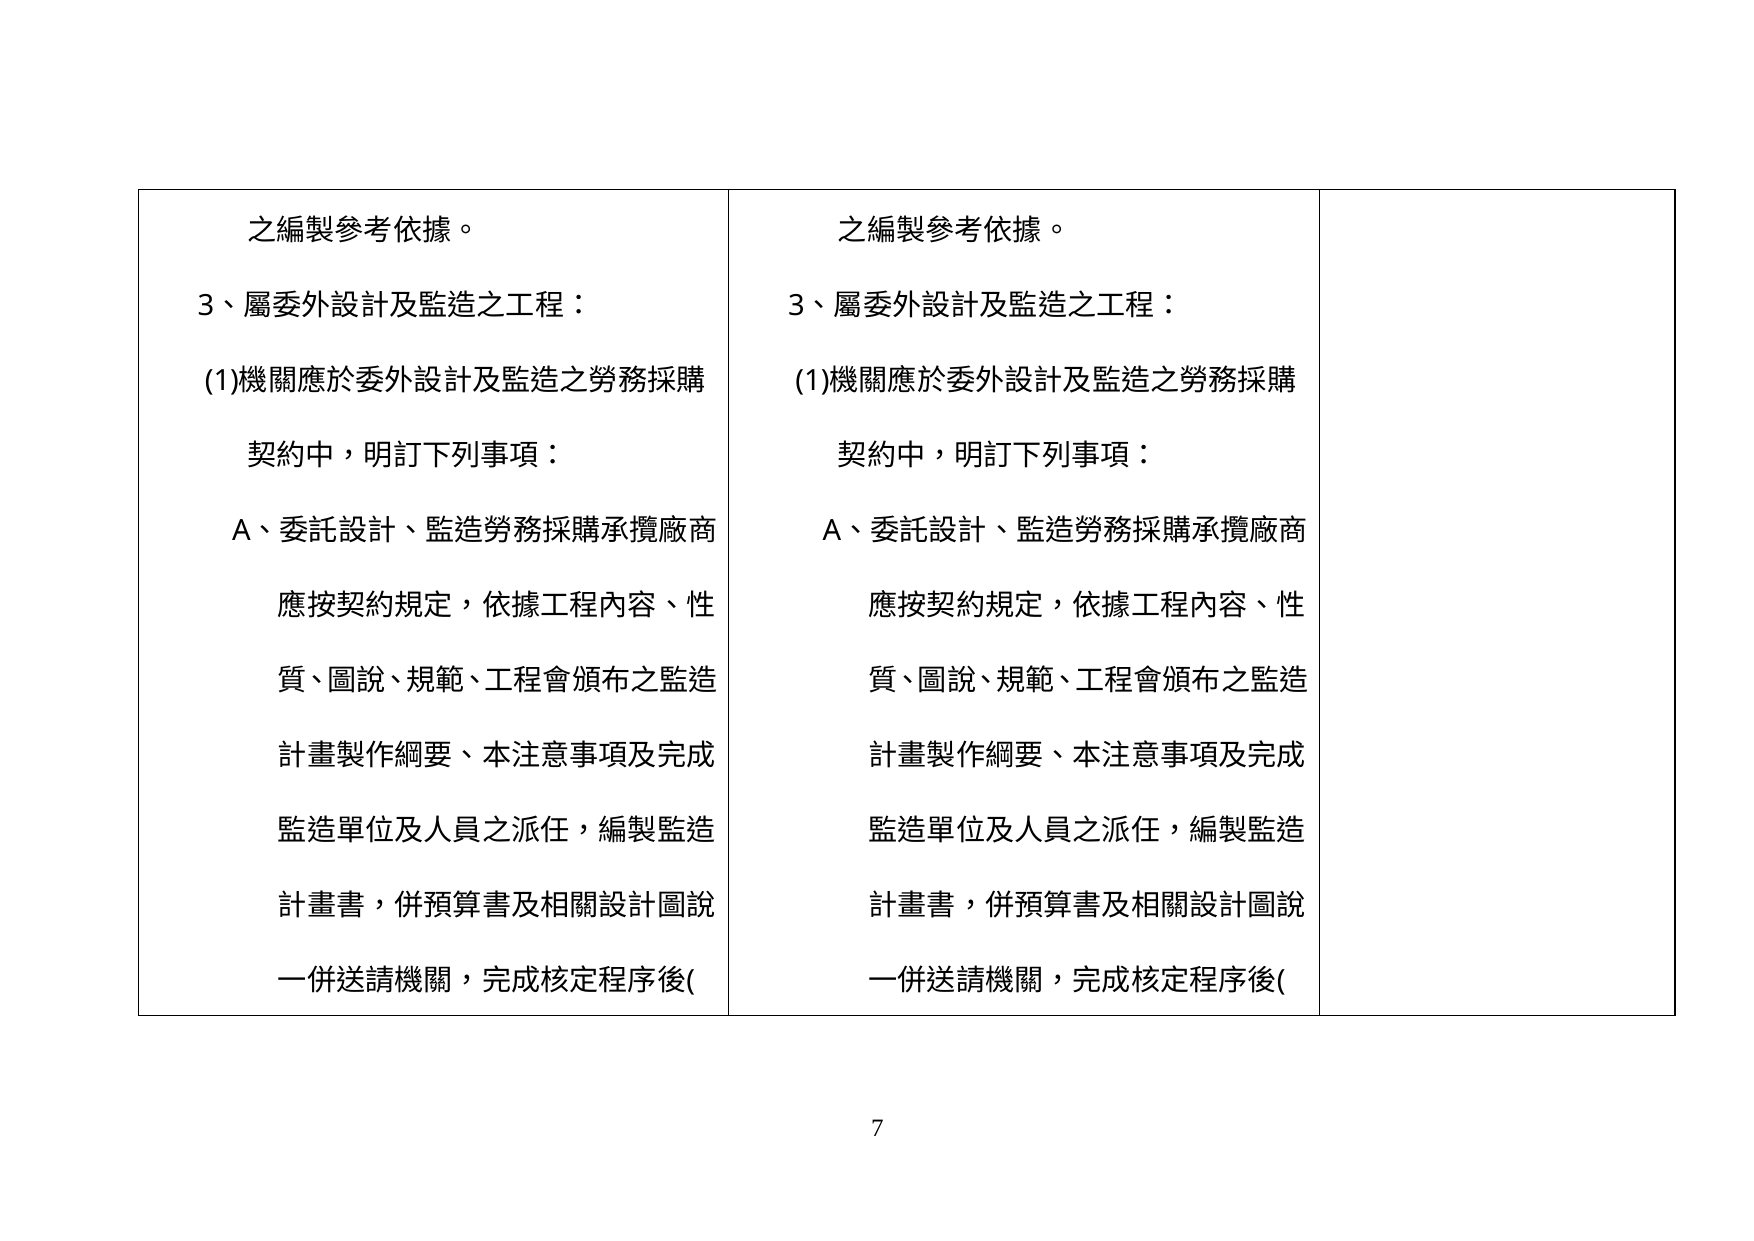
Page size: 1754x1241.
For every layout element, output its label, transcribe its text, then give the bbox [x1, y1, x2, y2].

table_cell [1320, 190, 1674, 1015]
table_cell 之編製參考依據。 3、屬委外設計及監造之工程： (1)機關應於委外設計及監造之勞務採購契約中，明訂下列事項： A、委託設計、監造勞務採購承攬廠商應按契約規定，依據工程內容、性質、圖說、規範、工程會頒布之監造計畫製作綱要、本注意事項及完成監造單位及人員之派任，編製監造計畫書，併預算書及相關設計圖說一併送請機關，完成核定程序後( [729, 190, 1319, 1015]
table_cell 之編製參考依據。 3、屬委外設計及監造之工程： (1)機關應於委外設計及監造之勞務採購契約中，明訂下列事項： A、委託設計、監造勞務採購承攬廠商應按契約規定，依據工程內容、性質、圖說、規範、工程會頒布之監造計畫製作綱要、本注意事項及完成監造單位及人員之派任，編製監造計畫書，併預算書及相關設計圖說一併送請機關，完成核定程序後( [139, 190, 728, 1015]
